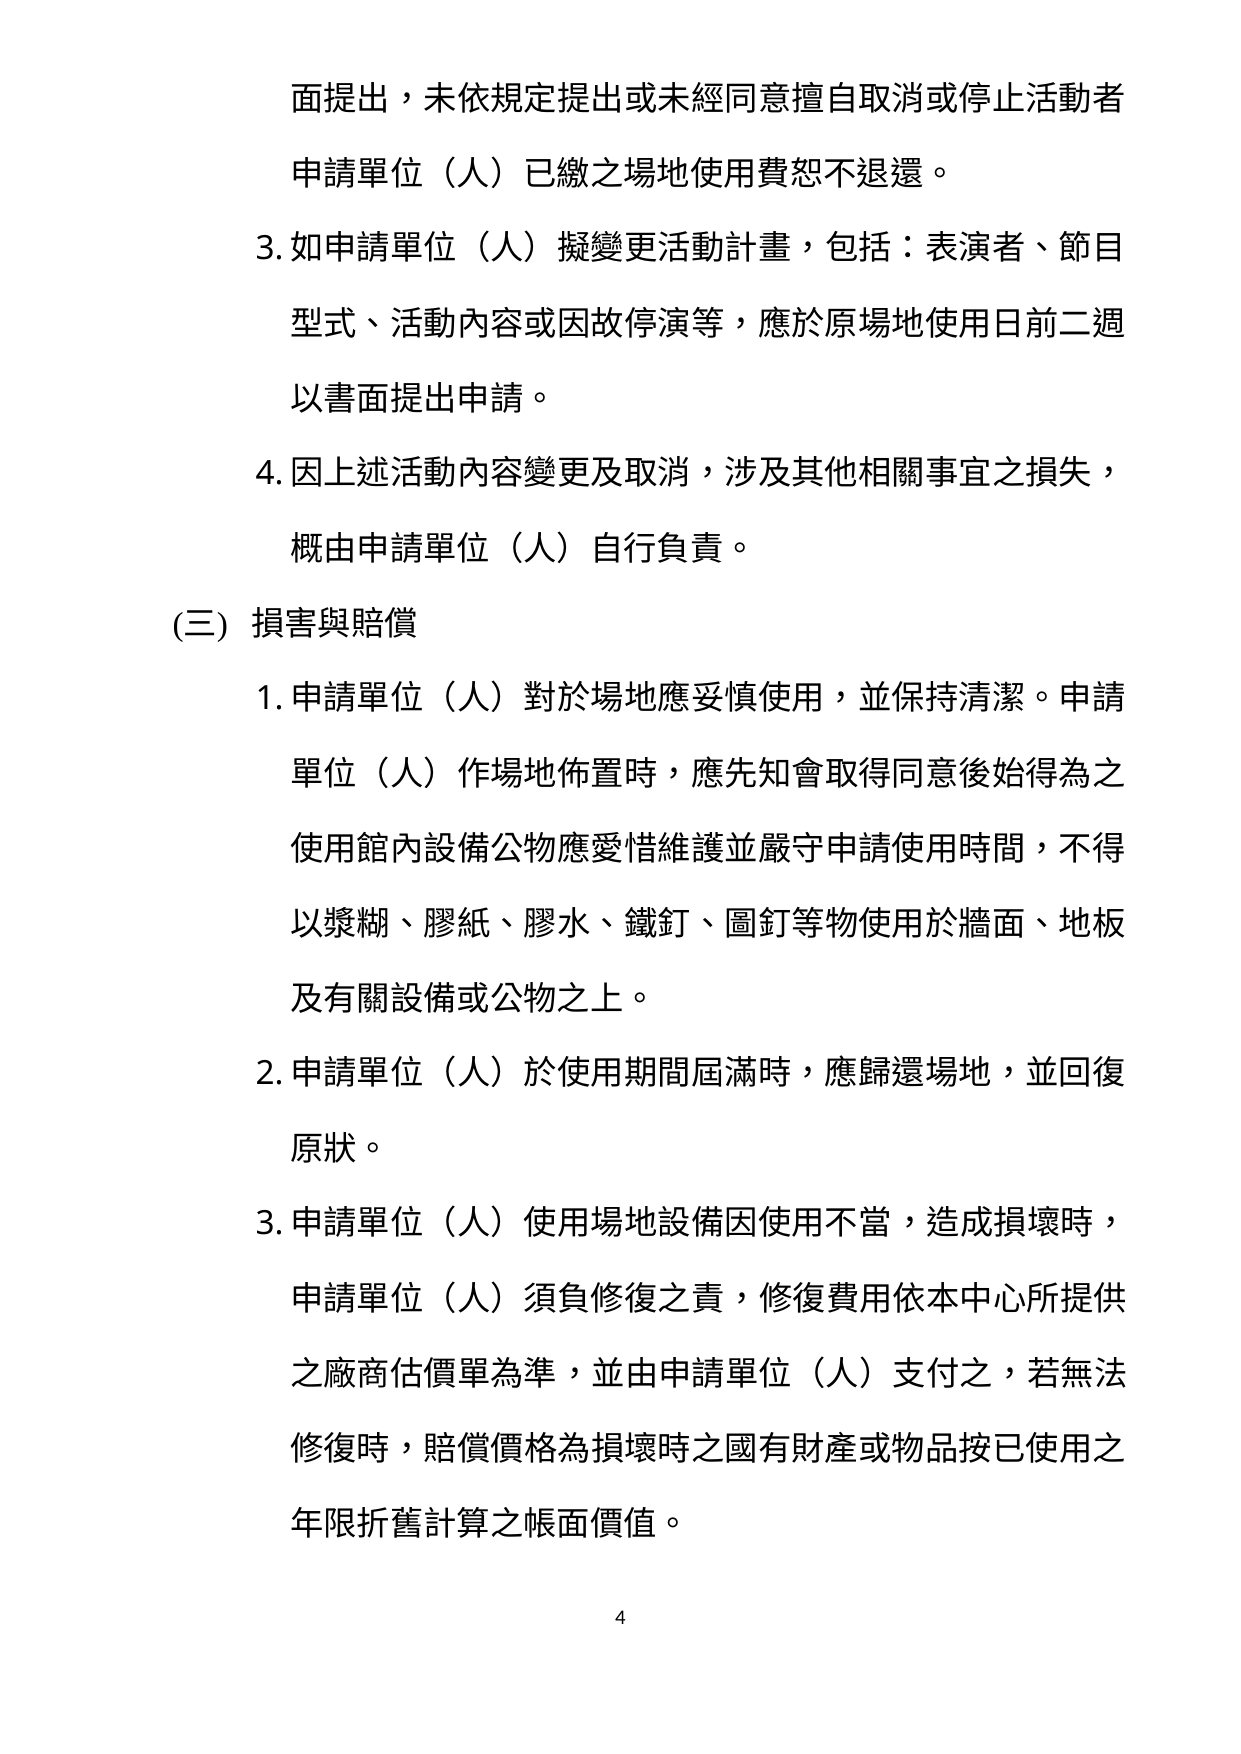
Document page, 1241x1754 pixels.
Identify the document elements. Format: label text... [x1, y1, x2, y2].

list 經申請核准後，若因故需取消活動，應於活動二週前以書面提出，未依規定提出或未經同意擅自取消或停止活動者，申請單位（人）已繳之場地使用費恕不退還。 [255, 58, 1128, 208]
list 如申請單位（人）擬變更活動計畫，包括：表演者、節目型式、活動內容或因故停演等，應於原場地使用日前二週以書面提出申請。 [255, 208, 1128, 433]
list 申請單位（人）使用場地設備因使用不當，造成損壞時，申請單位（人）須負修復之責，修復費用依本中心所提供之廠商估價單為準，並由申請單位（人）支付之，若無法修復時，賠償價格為損壞時之國有財產或物品按已使用之年限折舊計算之帳面價值。 [255, 1183, 1128, 1558]
list 申請單位（人）於使用期間屆滿時，應歸還場地，並回復原狀。 [255, 1033, 1128, 1183]
list 因上述活動內容變更及取消，涉及其他相關事宜之損失，概由申請單位（人）自行負責。 [255, 433, 1128, 583]
list 申請單位（人）對於場地應妥慎使用，並保持清潔。申請單位（人）作場地佈置時，應先知會取得同意後始得為之。使用館內設備公物應愛惜維護並嚴守申請使用時間，不得以漿糊、膠紙、膠水、鐵釘、圖釘等物使用於牆面、地板及有關設備或公物之上。 [255, 658, 1128, 1033]
list 損害與賠償 [172, 583, 1128, 658]
